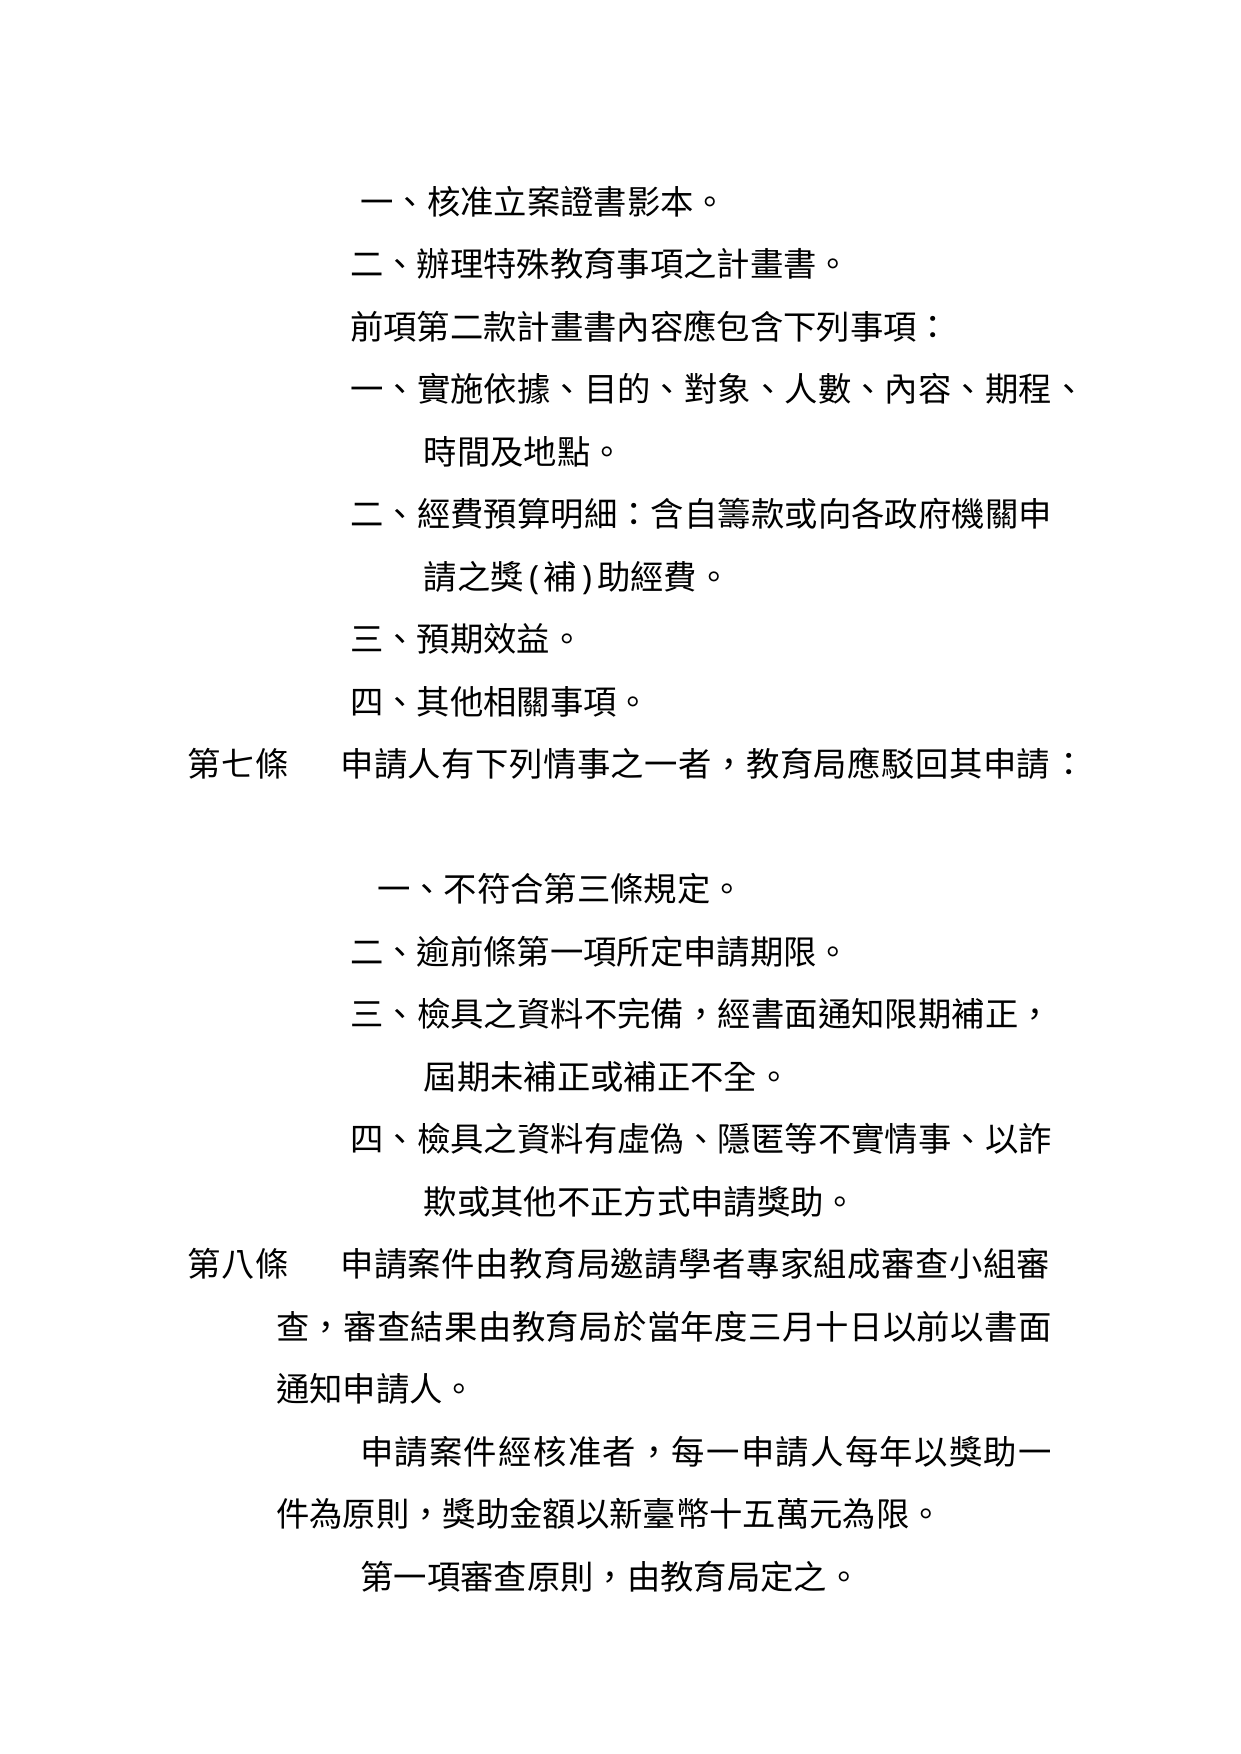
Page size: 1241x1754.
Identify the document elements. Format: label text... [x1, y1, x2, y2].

text 第一項審查原則，由教育局定之。 [320, 1533, 1053, 1596]
text 二、逾前條第一項所定申請期限。 [276, 908, 1053, 971]
text 申請案件經核准者，每一申請人每年以獎助一件為原則，獎助金額以新臺幣十五萬元為限。 [276, 1408, 1053, 1533]
text 三、預期效益。 [276, 596, 1053, 658]
text 二、經費預算明細：含自籌款或向各政府機關申請之獎(補)助經費。 [350, 471, 1053, 596]
text 一、不符合第三條規定。 [217, 846, 1053, 908]
text 四、其他相關事項。 [276, 658, 1053, 721]
text 一、核准立案證書影本。 [279, 158, 1053, 221]
text 第八條 申請案件由教育局邀請學者專家組成審查小組審查，審查結果由教育局於當年度三月十日以前以書面通知申請人。 [187, 1221, 1053, 1408]
text 三、檢具之資料不完備，經書面通知限期補正，屆期未補正或補正不全。 [350, 971, 1053, 1096]
text 二、辦理特殊教育事項之計畫書。 [279, 221, 1053, 283]
text 一、實施依據、目的、對象、人數、內容、期程、時間及地點。 [350, 346, 1053, 471]
text 第七條 申請人有下列情事之一者，教育局應駁回其申請： [187, 721, 1053, 846]
text 前項第二款計畫書內容應包含下列事項： [276, 283, 1053, 346]
text 四、檢具之資料有虛偽、隱匿等不實情事、以詐欺或其他不正方式申請獎助。 [350, 1096, 1053, 1221]
